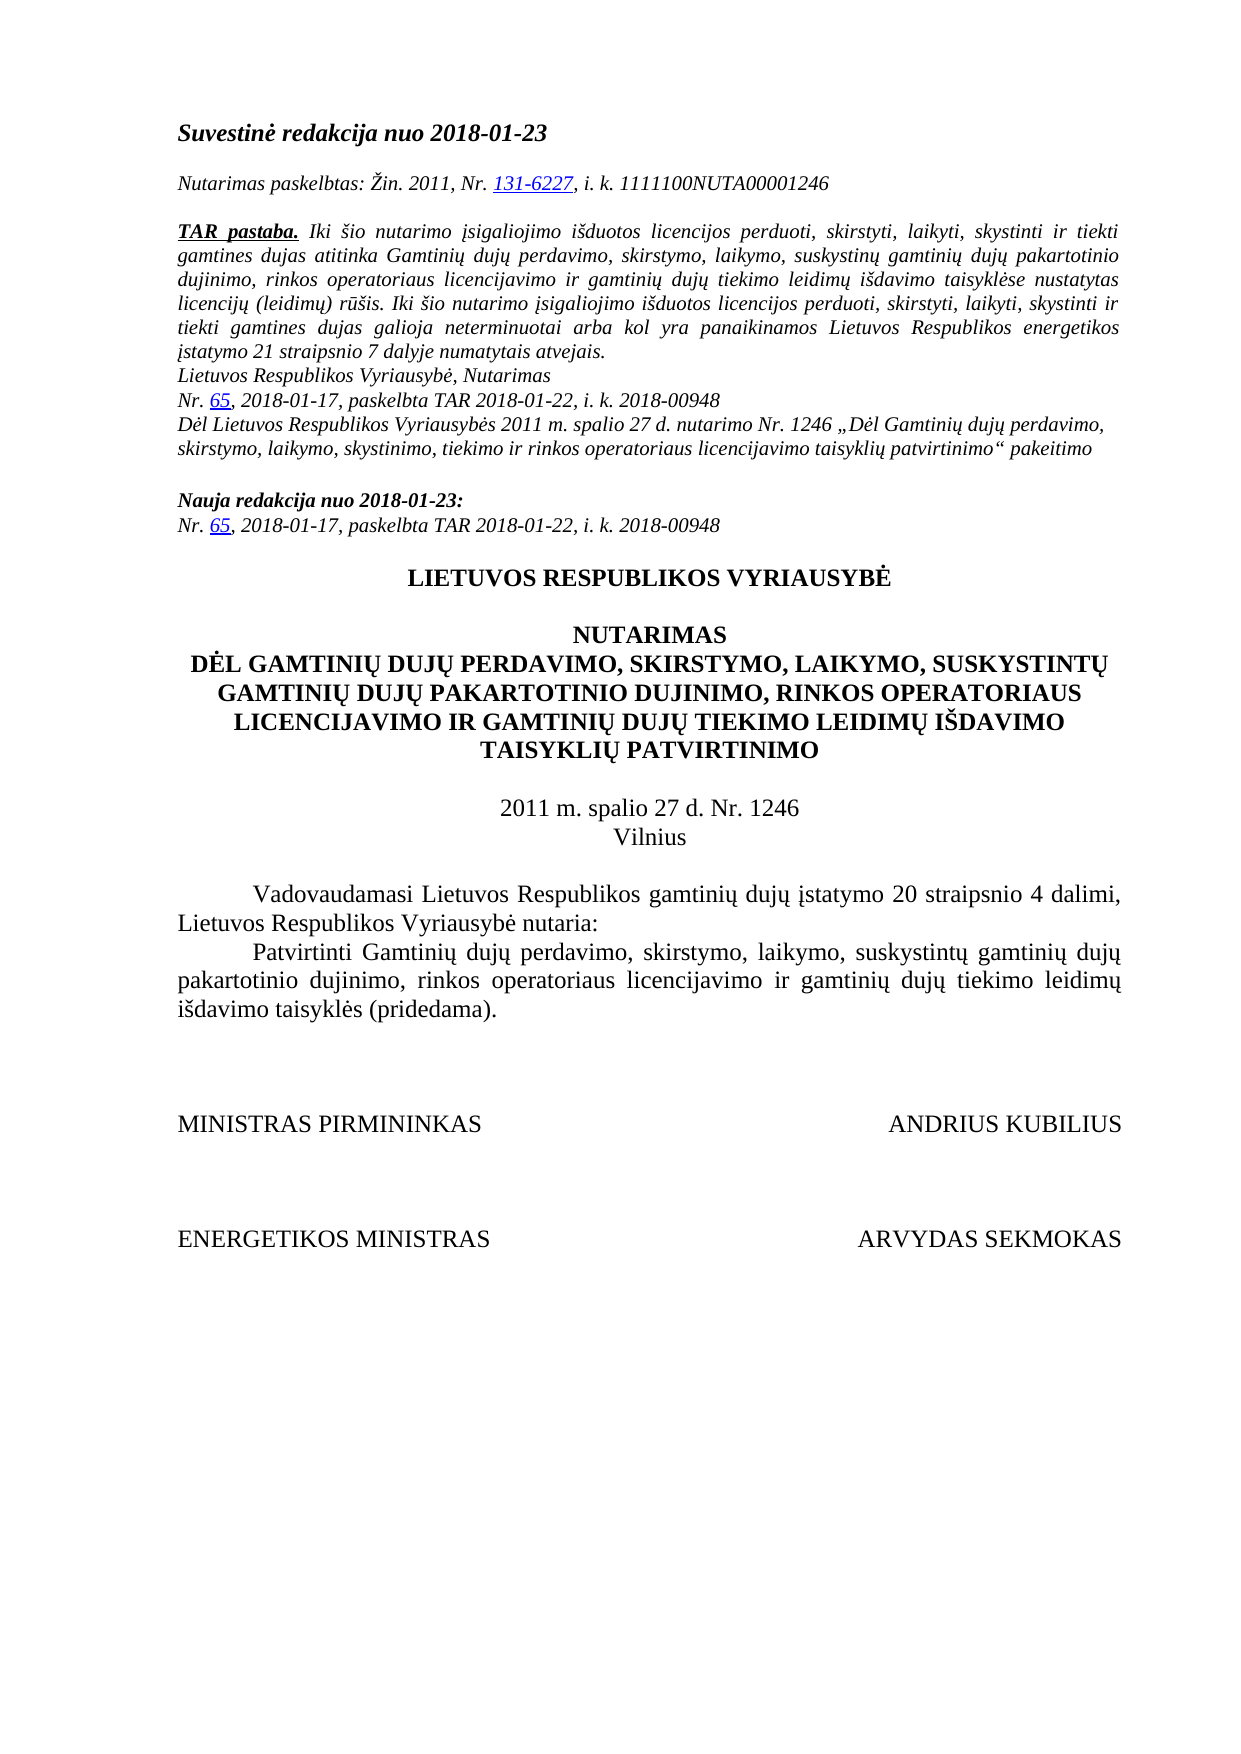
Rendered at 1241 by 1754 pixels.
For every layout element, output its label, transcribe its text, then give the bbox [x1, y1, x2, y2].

text DĖL GAMTINIŲ DUJŲ PERDAVIMO, SKIRSTYMO, LAIKYMO, SUSKYSTINTŲ GAMTINIŲ DUJŲ PAKARTOTINIO DUJINIMO, RINKOS OPERATORIAUS LICENCIJAVIMO IR GAMTINIŲ DUJŲ TIEKIMO LEIDIMŲ IŠDAVIMO TAISYKLIŲ PATVIRTINIMO [177, 649, 1122, 764]
text Patvirtinti Gamtinių dujų perdavimo, skirstymo, laikymo, suskystintų gamtinių dujų pakartotinio dujinimo, rinkos operatoriaus licencijavimo ir gamtinių dujų tiekimo leidimų išdavimo taisyklės (pridedama). [177, 937, 1122, 1023]
text MINISTRAS PIRMININKAS ANDRIUS KUBILIUS [177, 1109, 1122, 1138]
text Nauja redakcija nuo 2018-01-23: [177, 488, 1122, 512]
text TAR pastaba. Iki šio nutarimo įsigaliojimo išduotos licencijos perduoti, skirstyti, laikyti, skystinti ir tiekti gamtines dujas atitinka Gamtinių dujų perdavimo, skirstymo, laikymo, suskystinų gamtinių dujų pakartotinio dujinimo, rinkos operatoriaus licencijavimo ir gamtinių dujų tiekimo leidimų išdavimo taisyklėse nustatytas licencijų (leidimų) rūšis. Iki šio nutarimo įsigaliojimo išduotos licencijos perduoti, skirstyti, laikyti, skystinti ir tiekti gamtines dujas galioja neterminuotai arba kol yra panaikinamos Lietuvos Respublikos energetikos įstatymo 21 straipsnio 7 dalyje numatytais atvejais. [177, 219, 1122, 363]
text Suvestinė redakcija nuo 2018-01-23 [177, 118, 1122, 147]
text ENERGETIKOS MINISTRAS ARVYDAS SEKMOKAS [177, 1224, 1122, 1253]
text Nr. 65, 2018-01-17, paskelbta TAR 2018-01-22, i. k. 2018-00948 [177, 387, 1122, 412]
text NUTARIMAS [177, 620, 1122, 649]
text Lietuvos Respublikos Vyriausybė, Nutarimas [177, 363, 1122, 387]
text LIETUVOS RESPUBLIKOS VYRIAUSYBĖ [177, 563, 1122, 592]
text Vadovaudamasi Lietuvos Respublikos gamtinių dujų įstatymo 20 straipsnio 4 dalimi, Lietuvos Respublikos Vyriausybė nutaria: [177, 879, 1122, 937]
text 2011 m. spalio 27 d. Nr. 1246 [177, 793, 1122, 822]
text Vilnius [177, 822, 1122, 850]
text Nutarimas paskelbtas: Žin. 2011, Nr. 131-6227, i. k. 1111100NUTA00001246 [177, 171, 1122, 195]
text Nr. 65, 2018-01-17, paskelbta TAR 2018-01-22, i. k. 2018-00948 [177, 512, 1122, 537]
text Dėl Lietuvos Respublikos Vyriausybės 2011 m. spalio 27 d. nutarimo Nr. 1246 „Dėl Gamtinių dujų perdavimo, skirstymo, laikymo, skystinimo, tiekimo ir rinkos operatoriaus licencijavimo taisyklių patvirtinimo“ pakeitimo [177, 412, 1122, 460]
